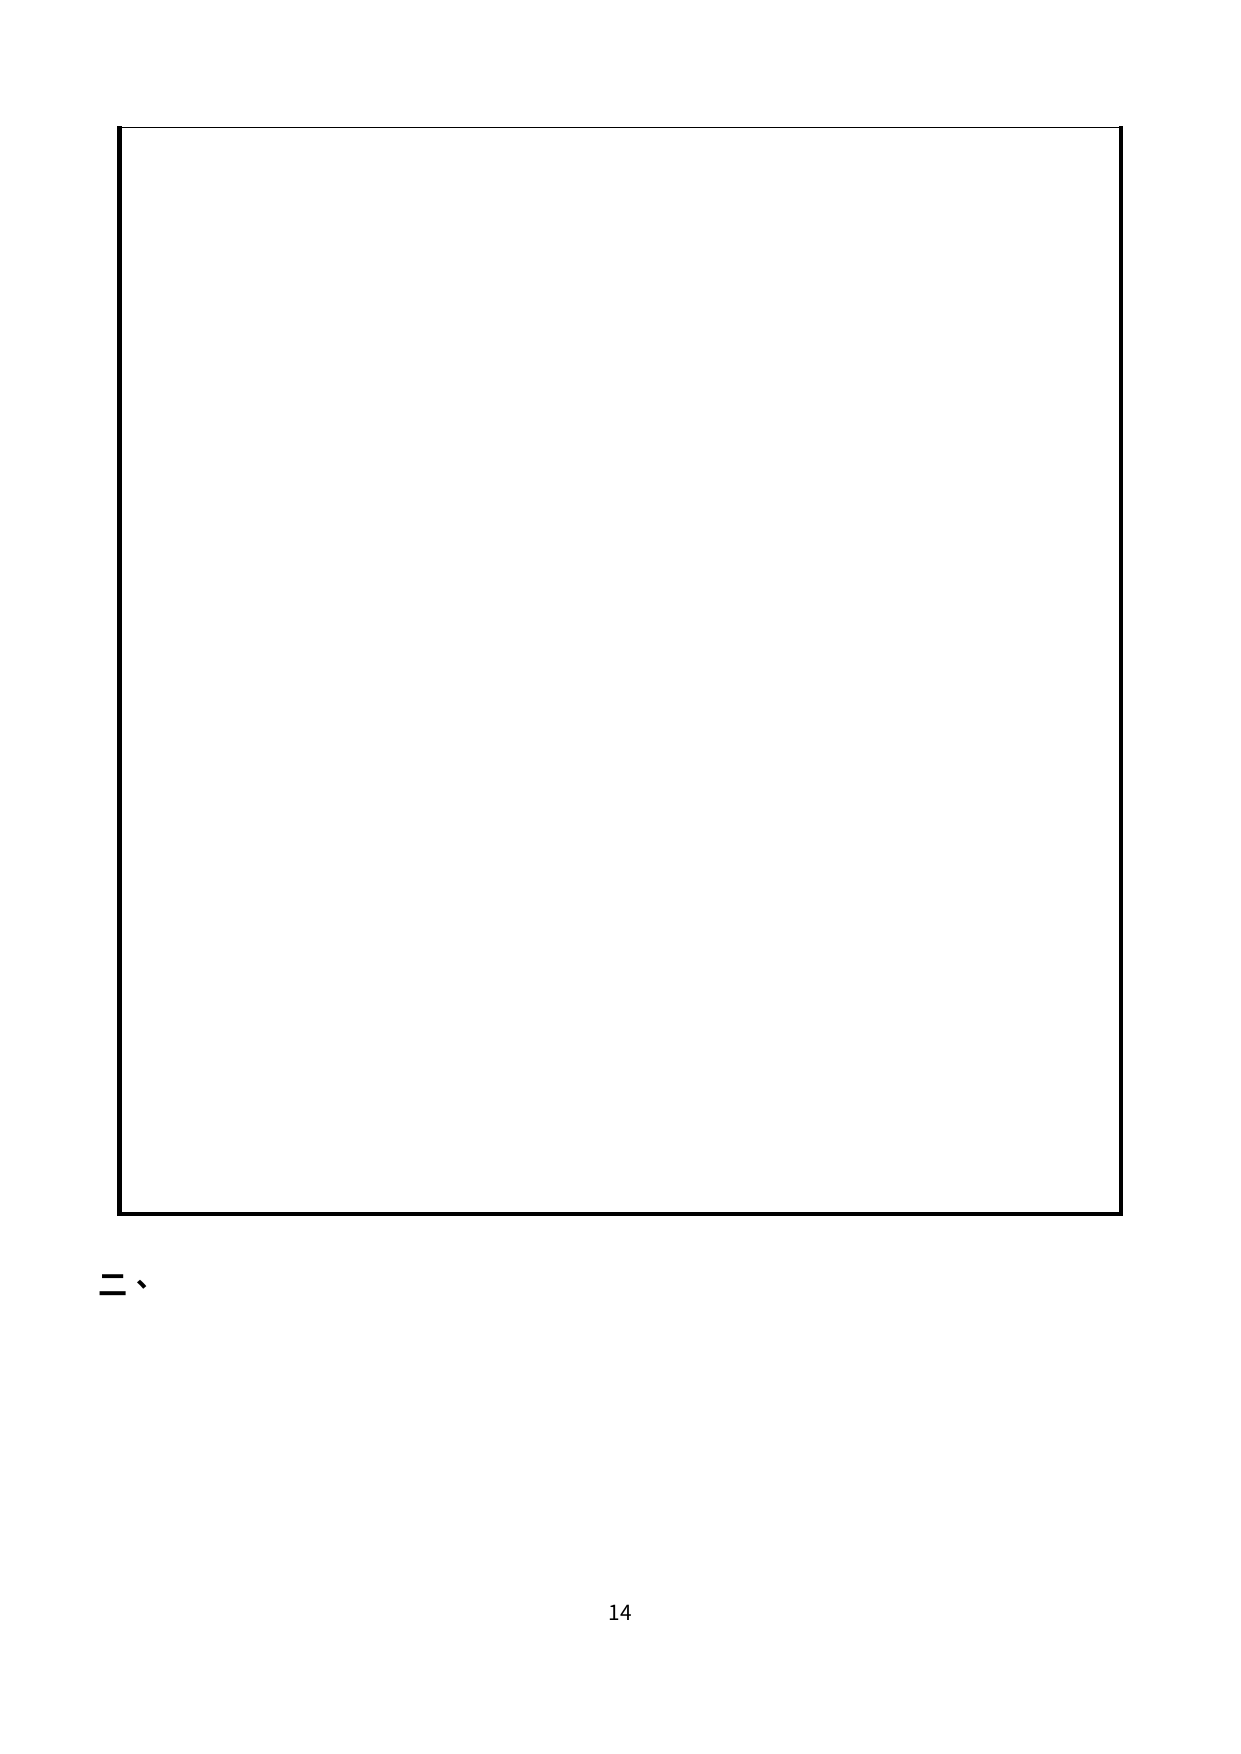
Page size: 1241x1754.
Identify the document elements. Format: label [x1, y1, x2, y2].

table_cell [122, 128, 1119, 1212]
